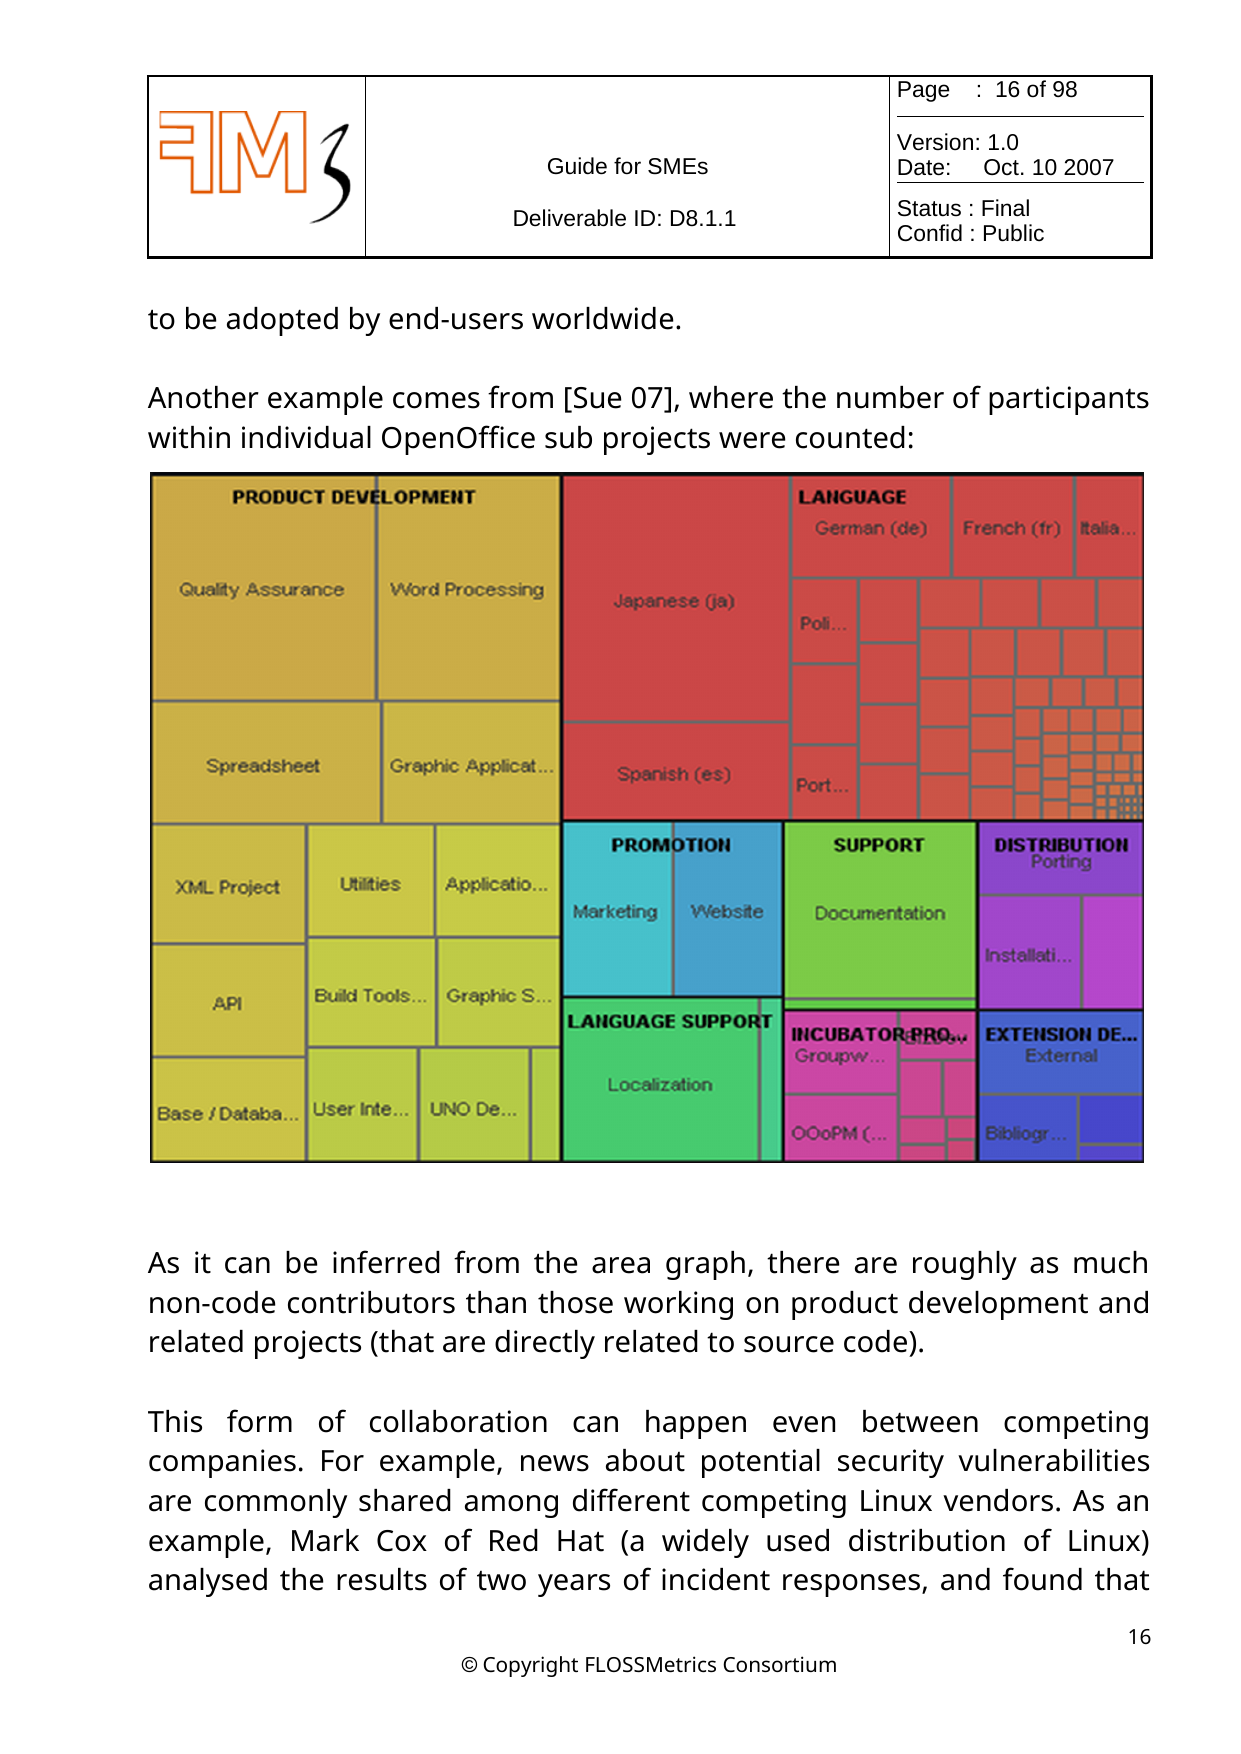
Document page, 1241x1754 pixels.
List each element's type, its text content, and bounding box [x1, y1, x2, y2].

text As it can be inferred from the area graph, there are roughly as much non-code contributors than those working on product development and related projects (that are directly related to source code). [148, 1242, 1151, 1361]
text Another example comes from [Sue 07], where the number of participants within individual OpenOffice sub projects were counted: [148, 378, 1151, 457]
picture [159, 111, 351, 224]
text to be adopted by end-users worldwide. [148, 298, 1151, 338]
text This form of collaboration can happen even between competing companies. For example, news about potential security vulnerabilities are commonly shared among different competing Linux vendors. As an example, Mark Cox of Red Hat (a widely used distribution of Linux) analysed the results of two years of incident responses, and found that [148, 1401, 1151, 1599]
picture [150, 472, 1144, 1163]
